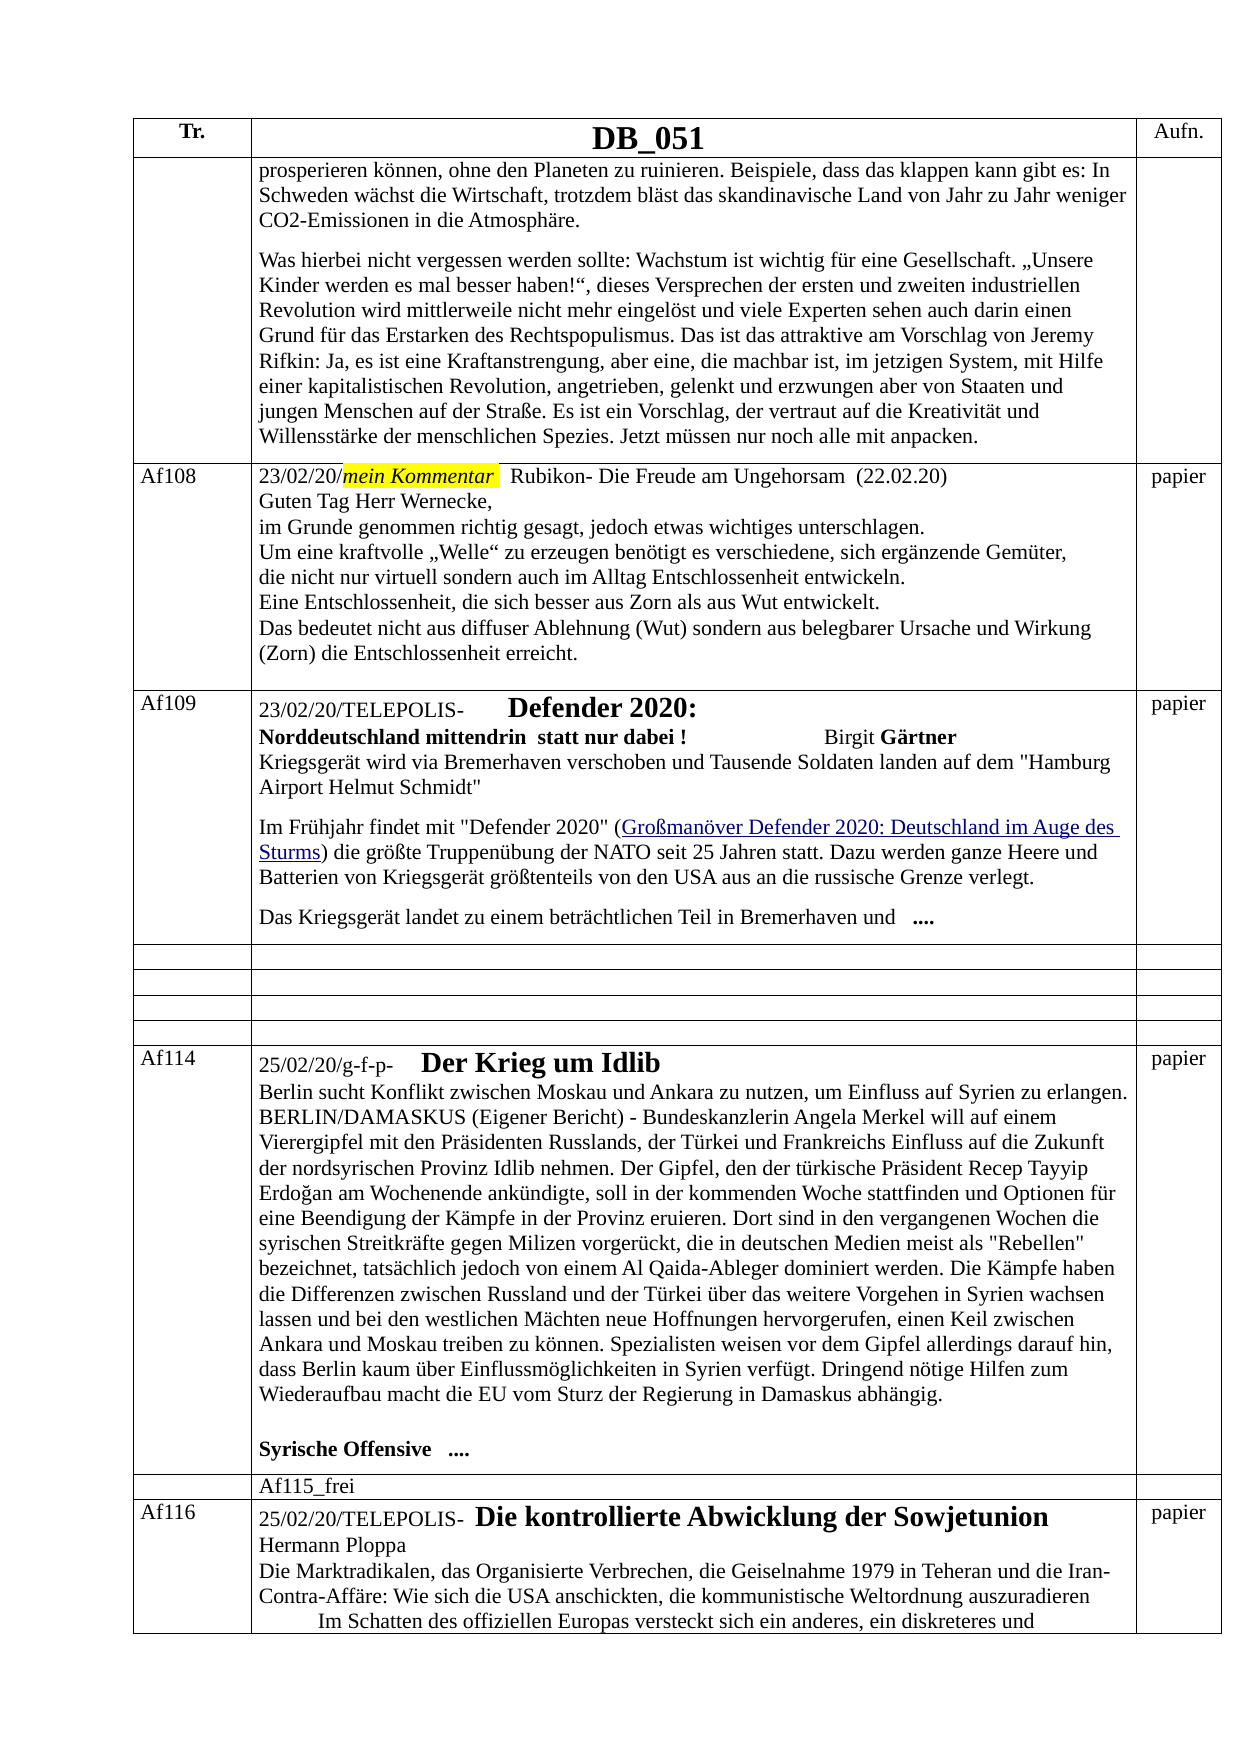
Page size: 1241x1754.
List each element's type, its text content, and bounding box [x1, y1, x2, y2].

table_cell Af116 [134, 1500, 251, 1633]
table_cell Af115_frei [252, 1475, 1136, 1499]
table_cell prosperieren können, ohne den Planeten zu ruinieren. Beispiele, dass das klappen kann gibt es: In Schweden wächst die Wirtschaft, trotzdem bläst das skandinavische Land von Jahr zu Jahr weniger CO2-Emissionen in die Atmosphäre. Was hierbei nicht vergessen werden sollte: Wachstum ist wichtig für eine Gesellschaft. „Unsere Kinder werden es mal besser haben!“, dieses Versprechen der ersten und zweiten industriellen Revolution wird mittlerweile nicht mehr eingelöst und viele Experten sehen auch darin einen Grund für das Erstarken des Rechtspopulismus. Das ist das attraktive am Vorschlag von Jeremy Rifkin: Ja, es ist eine Kraftanstrengung, aber eine, die machbar ist, im jetzigen System, mit Hilfe einer kapitalistischen Revolution, angetrieben, gelenkt und erzwungen aber von Staaten und jungen Menschen auf der Straße. Es ist ein Vorschlag, der vertraut auf die Kreativität und Willensstärke der menschlichen Spezies. Jetzt müssen nur noch alle mit anpacken. [252, 158, 1136, 463]
table_header Aufn. [1137, 119, 1221, 157]
table_cell 25/02/20/TELEPOLIS- Die kontrollierte Abwicklung der Sowjetunion Hermann Ploppa Die Marktradikalen, das Organisierte Verbrechen, die Geiselnahme 1979 in Teheran und die Iran-Contra-Affäre: Wie sich die USA anschickten, die kommunistische Weltordnung auszuradieren Im Schatten des offiziellen Europas versteckt sich ein anderes, ein diskreteres und [252, 1500, 1136, 1633]
table_cell [1137, 1021, 1221, 1045]
table_cell 23/02/20/mein Kommentar Rubikon- Die Freude am Ungehorsam (22.02.20) Guten Tag Herr Wernecke, im Grunde genommen richtig gesagt, jedoch etwas wichtiges unterschlagen. Um eine kraftvolle „Welle“ zu erzeugen benötigt es verschiedene, sich ergänzende Gemüter, die nicht nur virtuell sondern auch im Alltag Entschlossenheit entwickeln. Eine Entschlossenheit, die sich besser aus Zorn als aus Wut entwickelt. Das bedeutet nicht aus diffuser Ablehnung (Wut) sondern aus belegbarer Ursache und Wirkung (Zorn) die Entschlossenheit erreicht. [252, 464, 1136, 690]
table_cell [1137, 158, 1221, 463]
table_header ­Tr. [134, 119, 251, 157]
table_cell [134, 970, 251, 994]
table_cell Af114 [134, 1046, 251, 1473]
table_header DB_051 [252, 119, 1136, 157]
table_cell [1137, 945, 1221, 969]
table_cell [252, 1021, 1136, 1045]
table_cell [252, 996, 1136, 1020]
table_cell 23/02/20/TELEPOLIS- Defender 2020: Norddeutschland mittendrin statt nur dabei ! Birgit Gärtner Kriegsgerät wird via Bremerhaven verschoben und Tausende Soldaten landen auf dem "Hamburg Airport Helmut Schmidt" Im Frühjahr findet mit "Defender 2020" (Großmanöver Defender 2020: Deutschland im Auge des Sturms) die größte Truppenübung der NATO seit 25 Jahren statt. Dazu werden ganze Heere und Batterien von Kriegsgerät größtenteils von den USA aus an die russische Grenze verlegt. Das Kriegsgerät landet zu einem beträchtlichen Teil in Bremerhaven und .... [252, 691, 1136, 944]
table_cell papier [1137, 1046, 1221, 1473]
table_cell [134, 1021, 251, 1045]
table_cell [1137, 970, 1221, 994]
table_cell papier [1137, 464, 1221, 690]
table_cell [1137, 996, 1221, 1020]
table_cell [134, 158, 251, 463]
table_cell [252, 970, 1136, 994]
table_cell [134, 945, 251, 969]
table_cell Af108 [134, 464, 251, 690]
table_cell [1137, 1475, 1221, 1499]
table_cell [252, 945, 1136, 969]
table_cell 25/02/20/g-f-p- Der Krieg um Idlib Berlin sucht Konflikt zwischen Moskau und Ankara zu nutzen, um Einfluss auf Syrien zu erlangen. BERLIN/DAMASKUS (Eigener Bericht) - Bundeskanzlerin Angela Merkel will auf einem Vierergipfel mit den Präsidenten Russlands, der Türkei und Frankreichs Einfluss auf die Zukunft der nordsyrischen Provinz Idlib nehmen. Der Gipfel, den der türkische Präsident Recep Tayyip Erdoğan am Wochenende ankündigte, soll in der kommenden Woche stattfinden und Optionen für eine Beendigung der Kämpfe in der Provinz eruieren. Dort sind in den vergangenen Wochen die syrischen Streitkräfte gegen Milizen vorgerückt, die in deutschen Medien meist als "Rebellen" bezeichnet, tatsächlich jedoch von einem Al Qaida-Ableger dominiert werden. Die Kämpfe haben die Differenzen zwischen Russland und der Türkei über das weitere Vorgehen in Syrien wachsen lassen und bei den westlichen Mächten neue Hoffnungen hervorgerufen, einen Keil zwischen Ankara und Moskau treiben zu können. Spezialisten weisen vor dem Gipfel allerdings darauf hin, dass Berlin kaum über Einflussmöglichkeiten in Syrien verfügt. Dringend nötige Hilfen zum Wiederaufbau macht die EU vom Sturz der Regierung in Damaskus abhängig. Syrische Offensive .... [252, 1046, 1136, 1473]
table_cell [134, 996, 251, 1020]
table_cell Af109 [134, 691, 251, 944]
table_cell papier [1137, 1500, 1221, 1633]
table_cell papier [1137, 691, 1221, 944]
table_cell [134, 1475, 251, 1499]
